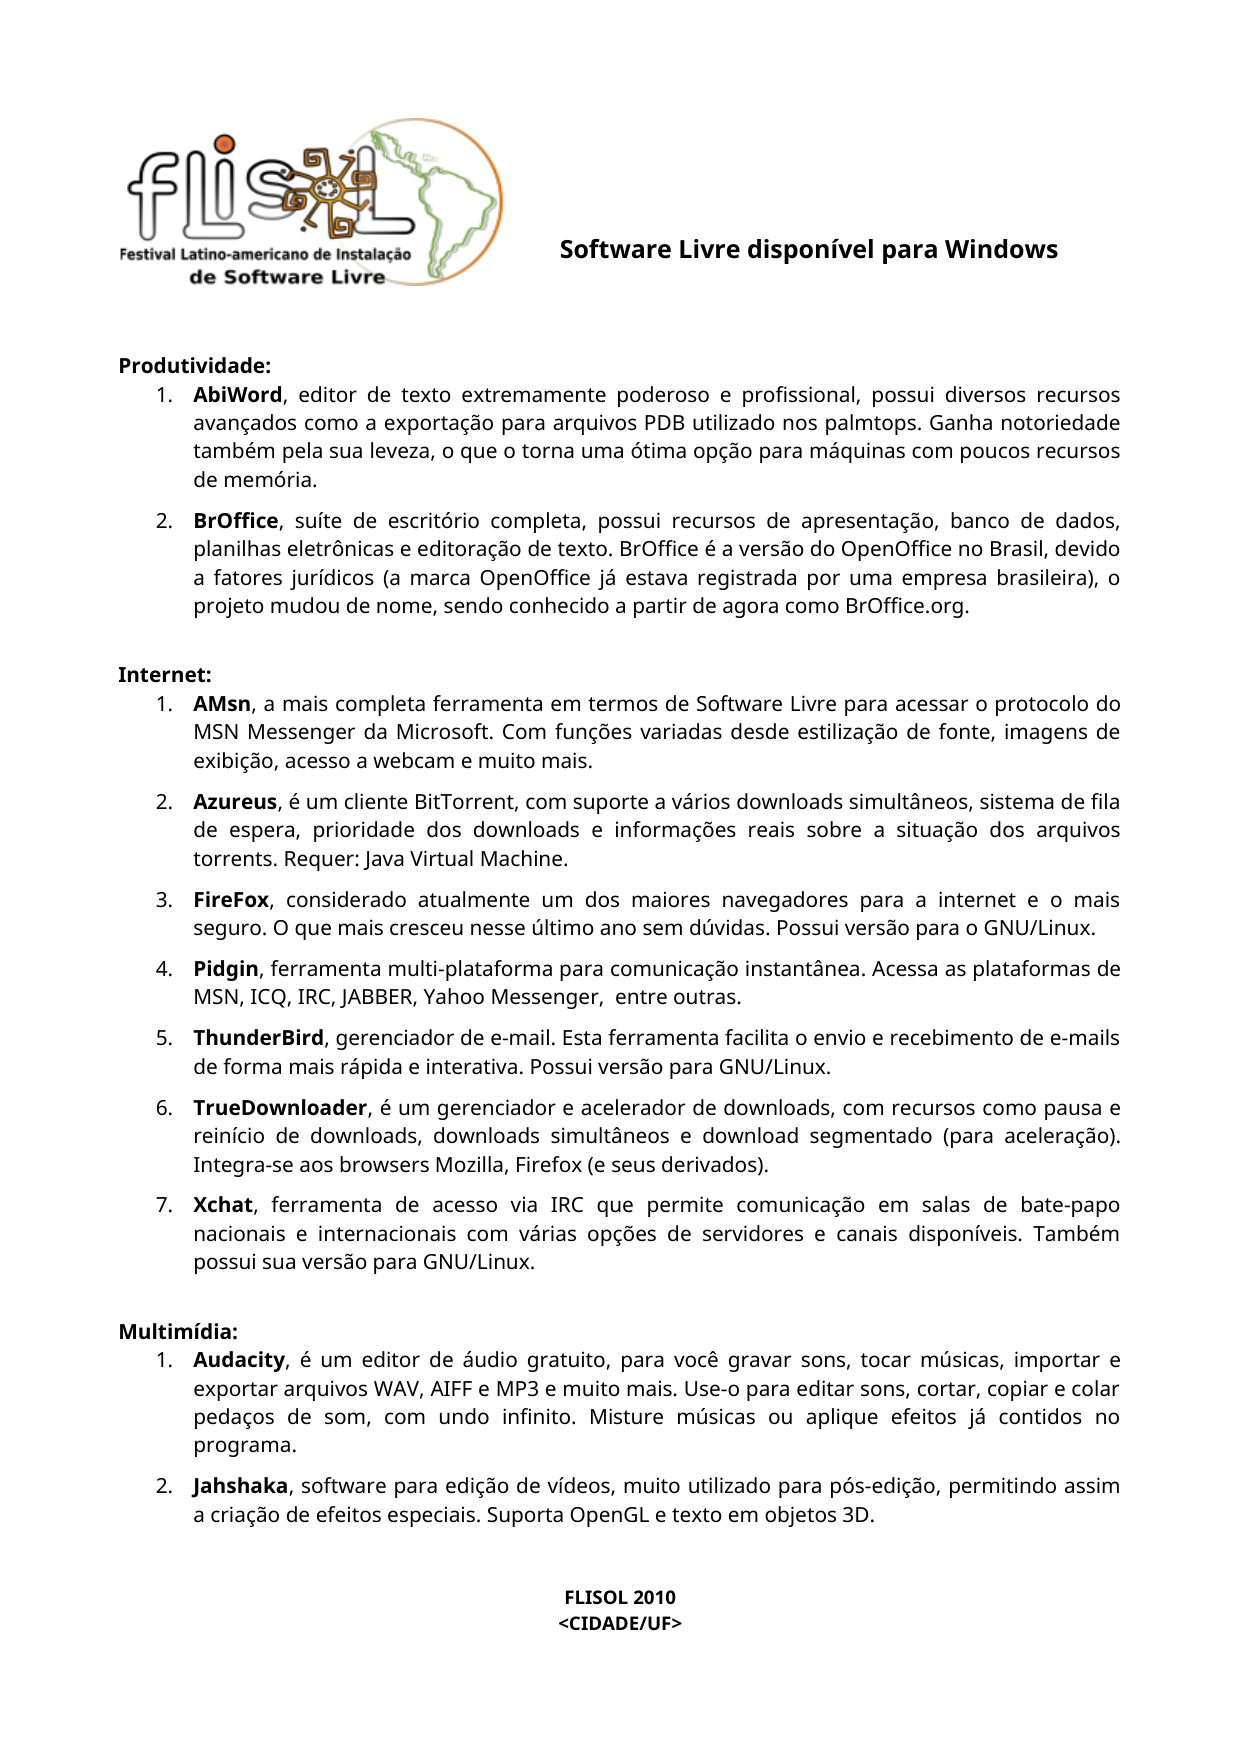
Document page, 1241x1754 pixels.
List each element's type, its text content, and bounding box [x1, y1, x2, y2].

list AbiWord, editor de texto extremamente poderoso e profissional, possui diversos recursos avançados como a exportação para arquivos PDB utilizado nos palmtops. Ganha notoriedade também pela sua leveza, o que o torna uma ótima opção para máquinas com poucos recursos de memória. [156, 380, 1122, 493]
list BrOffice, suíte de escritório completa, possui recursos de apresentação, banco de dados, planilhas eletrônicas e editoração de texto. BrOffice é a versão do OpenOffice no Brasil, devido a fatores jurídicos (a marca OpenOffice já estava registrada por uma empresa brasileira), o projeto mudou de nome, sendo conhecido a partir de agora como BrOffice.org. [156, 506, 1122, 620]
list Pidgin, ferramenta multi-plataforma para comunicação instantânea. Acessa as plataformas de MSN, ICQ, IRC, JABBER, Yahoo Messenger, entre outras. [156, 954, 1122, 1011]
text Multimídia: [118, 1317, 1122, 1345]
text Produtividade: [118, 351, 1122, 380]
list FireFox, considerado atualmente um dos maiores navegadores para a internet e o mais seguro. O que mais cresceu nesse último ano sem dúvidas. Possui versão para o GNU/Linux. [156, 885, 1122, 942]
text Internet: [118, 661, 1122, 689]
list Azureus, é um cliente BitTorrent, com suporte a vários downloads simultâneos, sistema de fila de espera, prioridade dos downloads e informações reais sobre a situação dos arquivos torrents. Requer: Java Virtual Machine. [156, 787, 1122, 872]
list AMsn, a mais completa ferramenta em termos de Software Livre para acessar o protocolo do MSN Messenger da Microsoft. Com funções variadas desde estilização de fonte, imagens de exibição, acesso a webcam e muito mais. [156, 689, 1122, 774]
list TrueDownloader, é um gerenciador e acelerador de downloads, com recursos como pausa e reinício de downloads, downloads simultâneos e download segmentado (para aceleração). Integra-se aos browsers Mozilla, Firefox (e seus derivados). [156, 1093, 1122, 1178]
list Audacity, é um editor de áudio gratuito, para você gravar sons, tocar músicas, importar e exportar arquivos WAV, AIFF e MP3 e muito mais. Use-o para editar sons, cortar, copiar e colar pedaços de som, com undo infinito. Misture músicas ou aplique efeitos já contidos no programa. [156, 1345, 1122, 1459]
picture [120, 118, 503, 286]
list Xchat, ferramenta de acesso via IRC que permite comunicação em salas de bate-papo nacionais e internacionais com várias opções de servidores e canais disponíveis. Também possui sua versão para GNU/Linux. [156, 1191, 1122, 1276]
list ThunderBird, gerenciador de e-mail. Esta ferramenta facilita o envio e recebimento de e-mails de forma mais rápida e interativa. Possui versão para GNU/Linux. [156, 1023, 1122, 1080]
list Jahshaka, software para edição de vídeos, muito utilizado para pós-edição, permitindo assim a criação de efeitos especiais. Suporta OpenGL e texto em objetos 3D. [156, 1472, 1122, 1528]
text Software Livre disponível para Windows [503, 232, 1122, 266]
